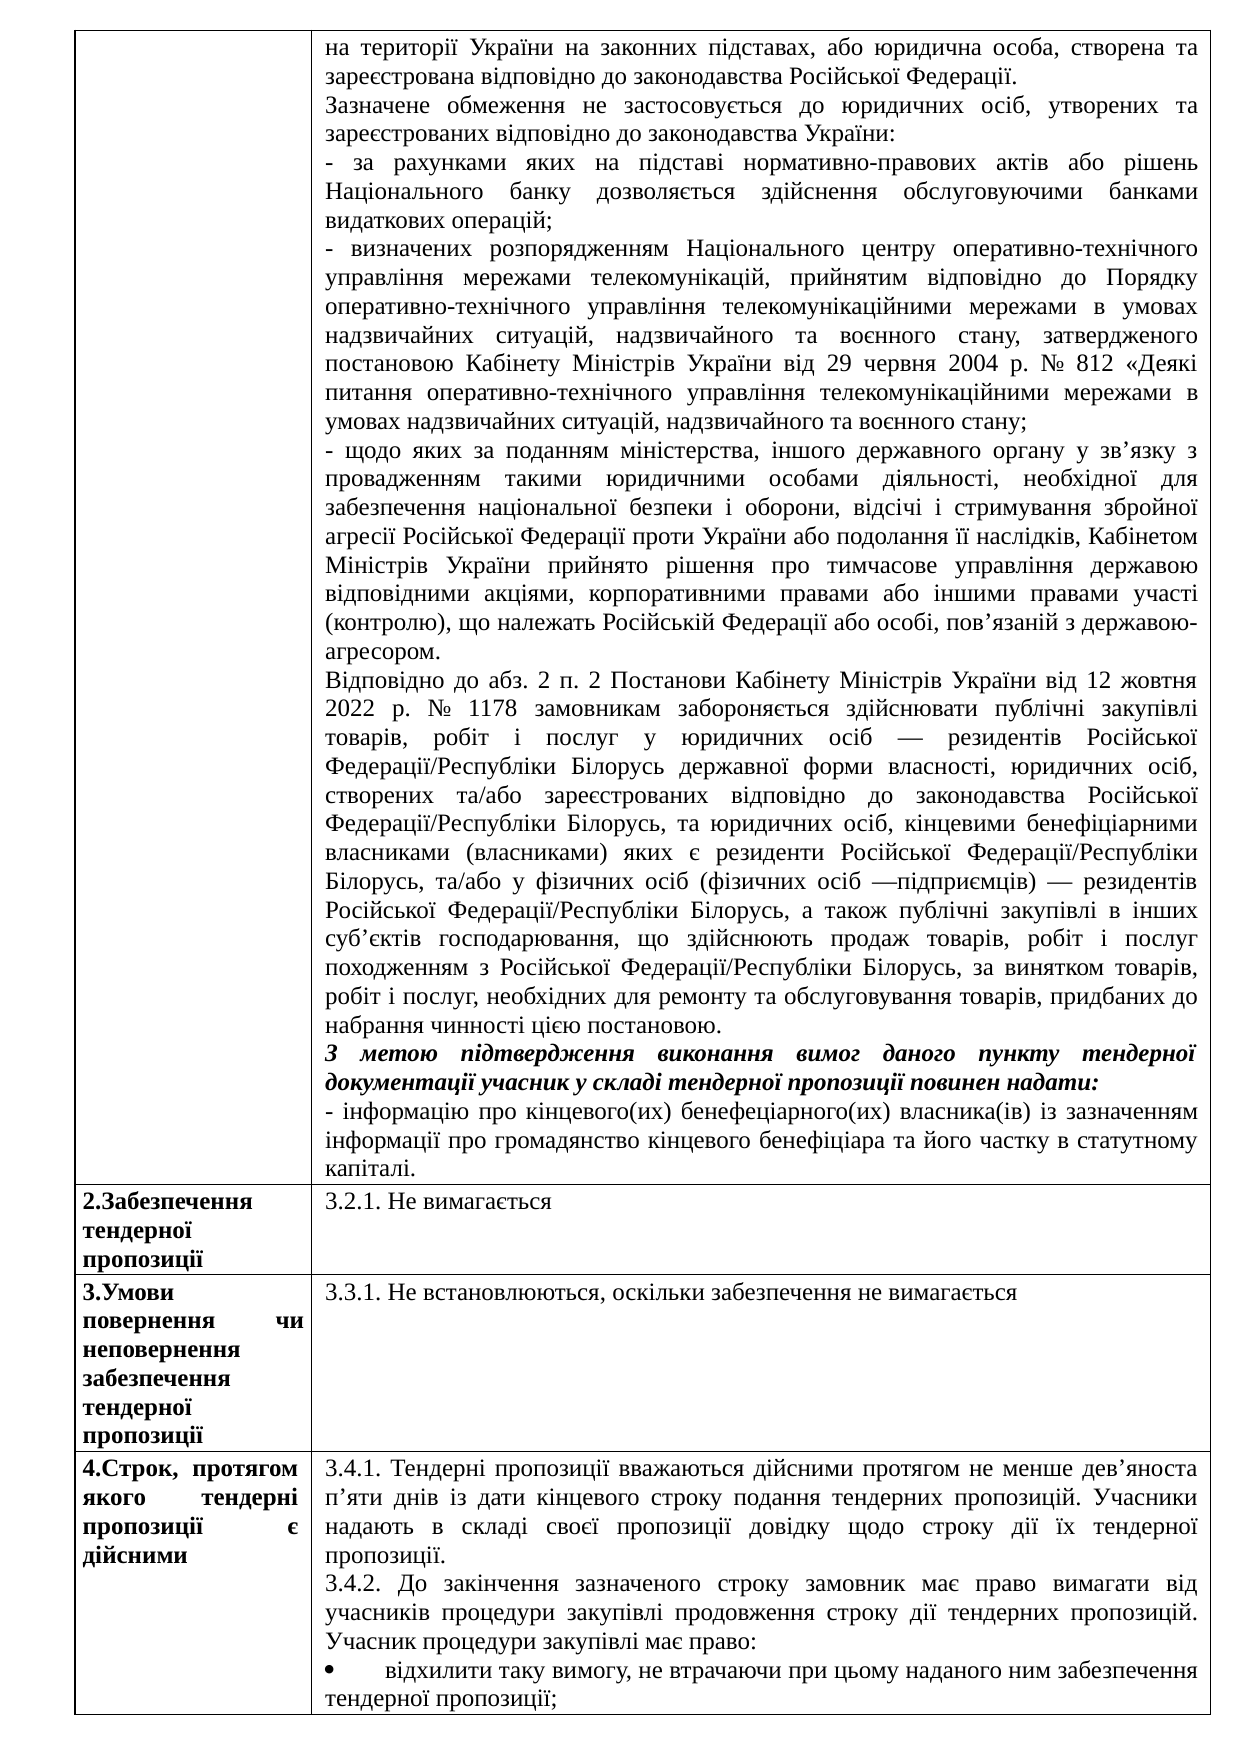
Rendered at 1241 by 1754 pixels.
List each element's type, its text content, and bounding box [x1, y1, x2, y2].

table_cell 4.Строк, протягом якого тендерні пропозиції є дійсними [76, 1452, 311, 1714]
table_cell [76, 31, 311, 1184]
table_cell 2.Забезпечення тендерної пропозиції [76, 1185, 311, 1274]
table_cell 3.2.1. Не вимагається [312, 1185, 1210, 1274]
table_cell 3.Умови повернення чи неповернення забезпечення тендерної пропозиції [76, 1275, 311, 1451]
table_cell 3.4.1. Тендерні пропозиції вважаються дійсними протягом не менше дев’яноста п’яти днів із дати кінцевого строку подання тендерних пропозицій. Учасники надають в складі своєї пропозиції довідку щодо строку дії їх тендерної пропозиції. 3.4.2. До закінчення зазначеного строку замовник має право вимагати від учасників процедури закупівлі продовження строку дії тендерних пропозицій. Учасник процедури закупівлі має право: відхилити таку вимогу, не втрачаючи при цьому наданого ним забезпечення тендерної пропозиції; погодитися з вимогою та продовжити строк дії поданої ним тендерної пропозиції і наданого забезпечення тендерної пропозиції. 3.4.3. У разі необхідності учасник процедури закупівлі має право з власної ініціативи продовжити строк дії своєї тендерної пропозиції, повідомивши про це замовникові через електронну систему закупівель. [312, 1452, 1210, 1714]
table_cell на території України на законних підставах, або юридична особа, створена та зареєстрована відповідно до законодавства Російської Федерації. Зазначене обмеження не застосовується до юридичних осіб, утворених та зареєстрованих відповідно до законодавства України: - за рахунками яких на підставі нормативно-правових актів або рішень Національного банку дозволяється здійснення обслуговуючими банками видаткових операцій; - визначених розпорядженням Національного центру оперативно-технічного управління мережами телекомунікацій, прийнятим відповідно до Порядку оперативно-технічного управління телекомунікаційними мережами в умовах надзвичайних ситуацій, надзвичайного та воєнного стану, затвердженого постановою Кабінету Міністрів України від 29 червня 2004 р. № 812 «Деякі питання оперативно-технічного управління телекомунікаційними мережами в умовах надзвичайних ситуацій, надзвичайного та воєнного стану; - щодо яких за поданням міністерства, іншого державного органу у зв’язку з провадженням такими юридичними особами діяльності, необхідної для забезпечення національної безпеки і оборони, відсічі і стримування збройної агресії Російської Федерації проти України або подолання її наслідків, Кабінетом Міністрів України прийнято рішення про тимчасове управління державою відповідними акціями, корпоративними правами або іншими правами участі (контролю), що належать Російській Федерації або особі, пов’язаній з державою-агресором. Відповідно до абз. 2 п. 2 Постанови Кабінету Міністрів України від 12 жовтня 2022 р. № 1178 замовникам забороняється здійснювати публічні закупівлі товарів, робіт і послуг у юридичних осіб — резидентів Російської Федерації/Республіки Білорусь державної форми власності, юридичних осіб, створених та/або зареєстрованих відповідно до законодавства Російської Федерації/Республіки Білорусь, та юридичних осіб, кінцевими бенефіціарними власниками (власниками) яких є резиденти Російської Федерації/Республіки Білорусь, та/або у фізичних осіб (фізичних осіб —підприємців) — резидентів Російської Федерації/Республіки Білорусь, а також публічні закупівлі в інших суб’єктів господарювання, що здійснюють продаж товарів, робіт і послуг походженням з Російської Федерації/Республіки Білорусь, за винятком товарів, робіт і послуг, необхідних для ремонту та обслуговування товарів, придбаних до набрання чинності цією постановою. З метою підтвердження виконання вимог даного пункту тендерної документації учасник у складі тендерної пропозиції повинен надати: - інформацію про кінцевого(их) бенефеціарного(их) власника(ів) із зазначенням інформації про громадянство кінцевого бенефіціара та його частку в статутному капіталі. [312, 31, 1210, 1184]
table_cell 3.3.1. Не встановлюються, оскільки забезпечення не вимагається [312, 1275, 1210, 1451]
